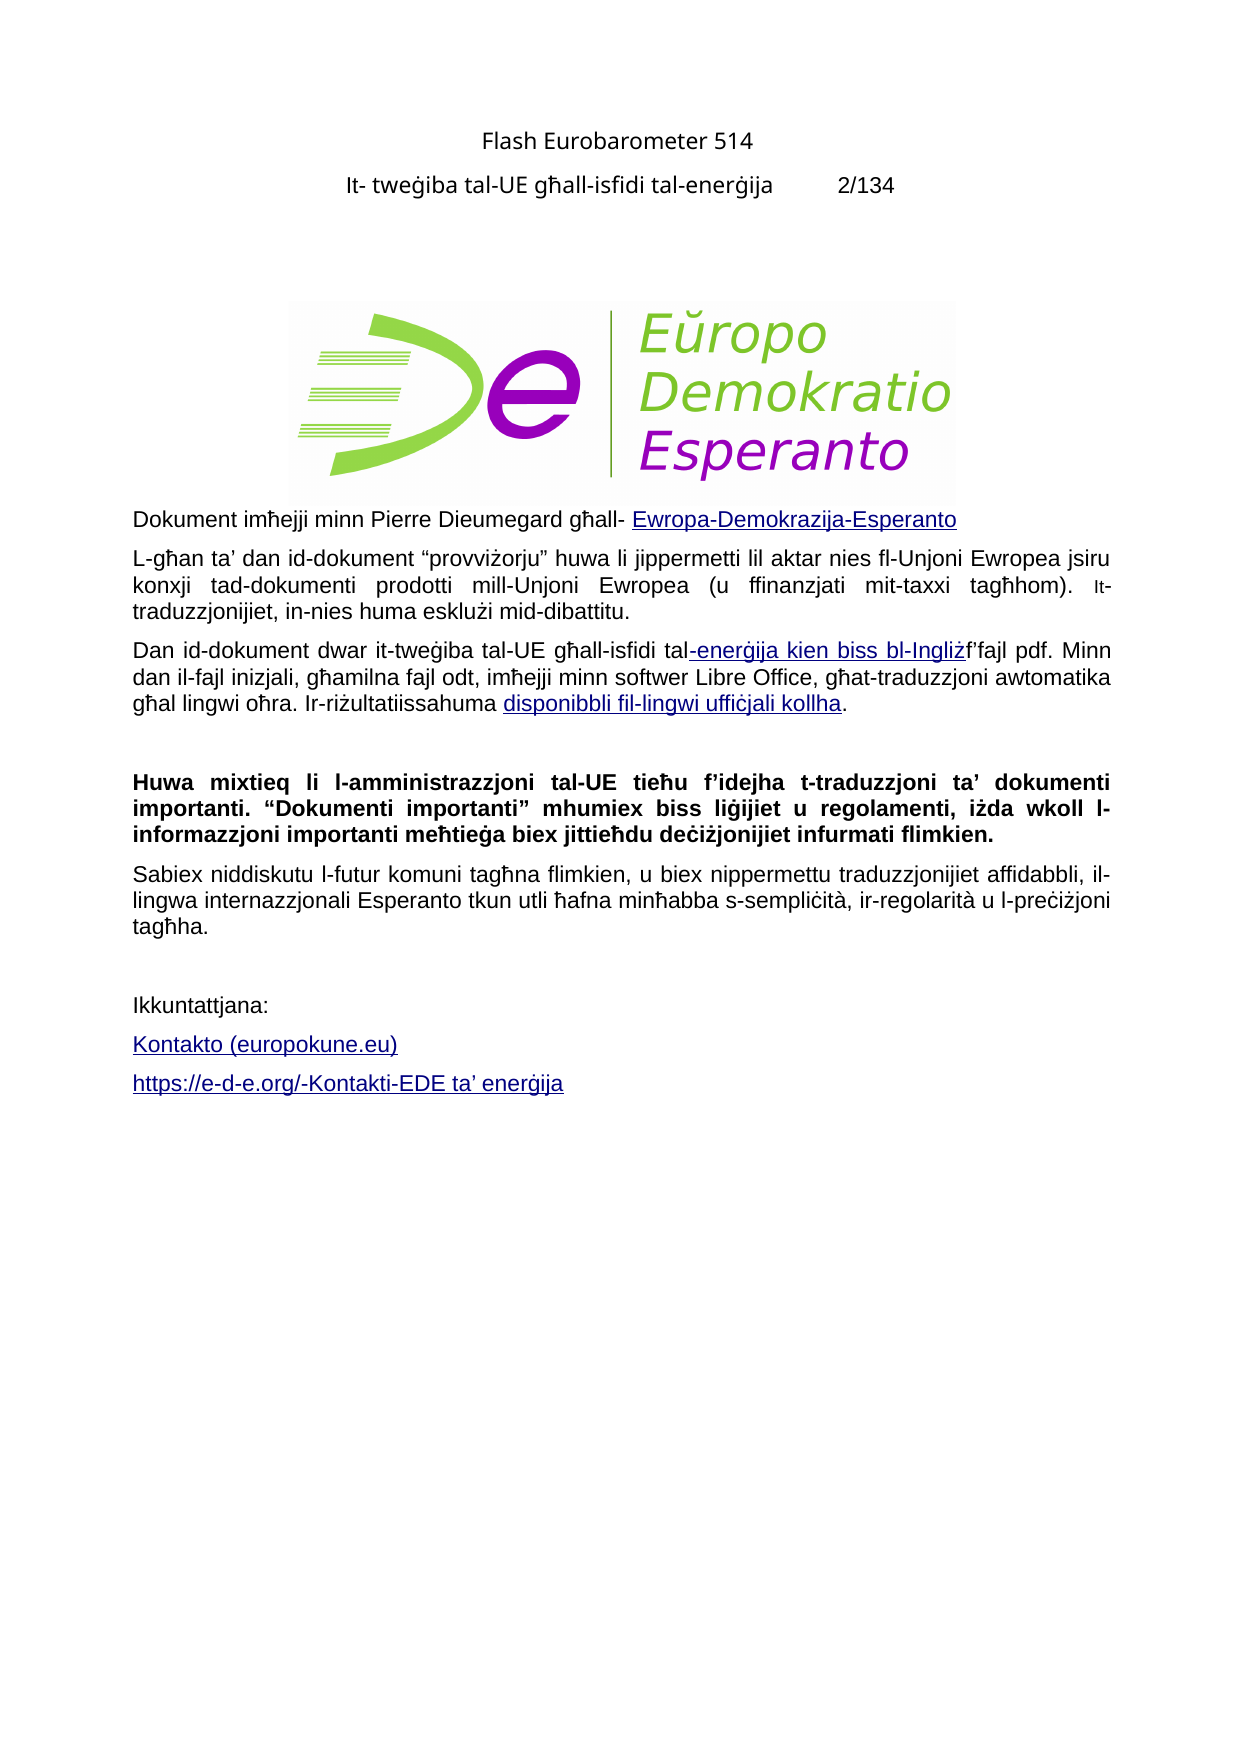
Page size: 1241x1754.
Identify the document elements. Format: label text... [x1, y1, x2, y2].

text Kontakto (europokune.eu) [132, 1031, 1112, 1057]
text Ikkuntattjana: [132, 992, 1112, 1018]
text Sabiex niddiskutu l-futur komuni tagħna flimkien, u biex nippermettu traduzzjonijiet affidabbli, il-lingwa internazzjonali Esperanto tkun utli ħafna minħabba s-sempliċità, ir-regolarità u l-preċiżjoni tagħha. [132, 861, 1112, 939]
picture [288, 301, 956, 506]
text Dan id-dokument dwar it-tweġiba tal-UE għall-isfidi tal-enerġija kien biss bl-Ingliżf’fajl pdf. Minn dan il-fajl inizjali, għamilna fajl odt, imħejji minn softwer Libre Office, għat-traduzzjoni awtomatika għal lingwi oħra. Ir-riżultatiissahuma disponibbli fil-lingwi uffiċjali kollha. [132, 637, 1112, 716]
text Huwa mixtieq li l-amministrazzjoni tal-UE tieħu f’idejha t-traduzzjoni ta’ dokumenti importanti. “Dokumenti importanti” mhumiex biss liġijiet u regolamenti, iżda wkoll l-informazzjoni importanti meħtieġa biex jittieħdu deċiżjonijiet infurmati flimkien. [132, 768, 1112, 848]
text Dokument imħejji minn Pierre Dieumegard għall- Ewropa-Demokrazija-Esperanto [132, 308, 1112, 532]
text L-għan ta’ dan id-dokument “provviżorju” huwa li jippermetti lil aktar nies fl-Unjoni Ewropea jsiru konxji tad-dokumenti prodotti mill-Unjoni Ewropea (u ffinanzjati mit-taxxi tagħhom). It-traduzzjonijiet, in-nies huma esklużi mid-dibattitu. [132, 545, 1112, 624]
text https://e-d-e.org/-Kontakti-EDE ta’ enerġija [132, 1070, 1112, 1097]
